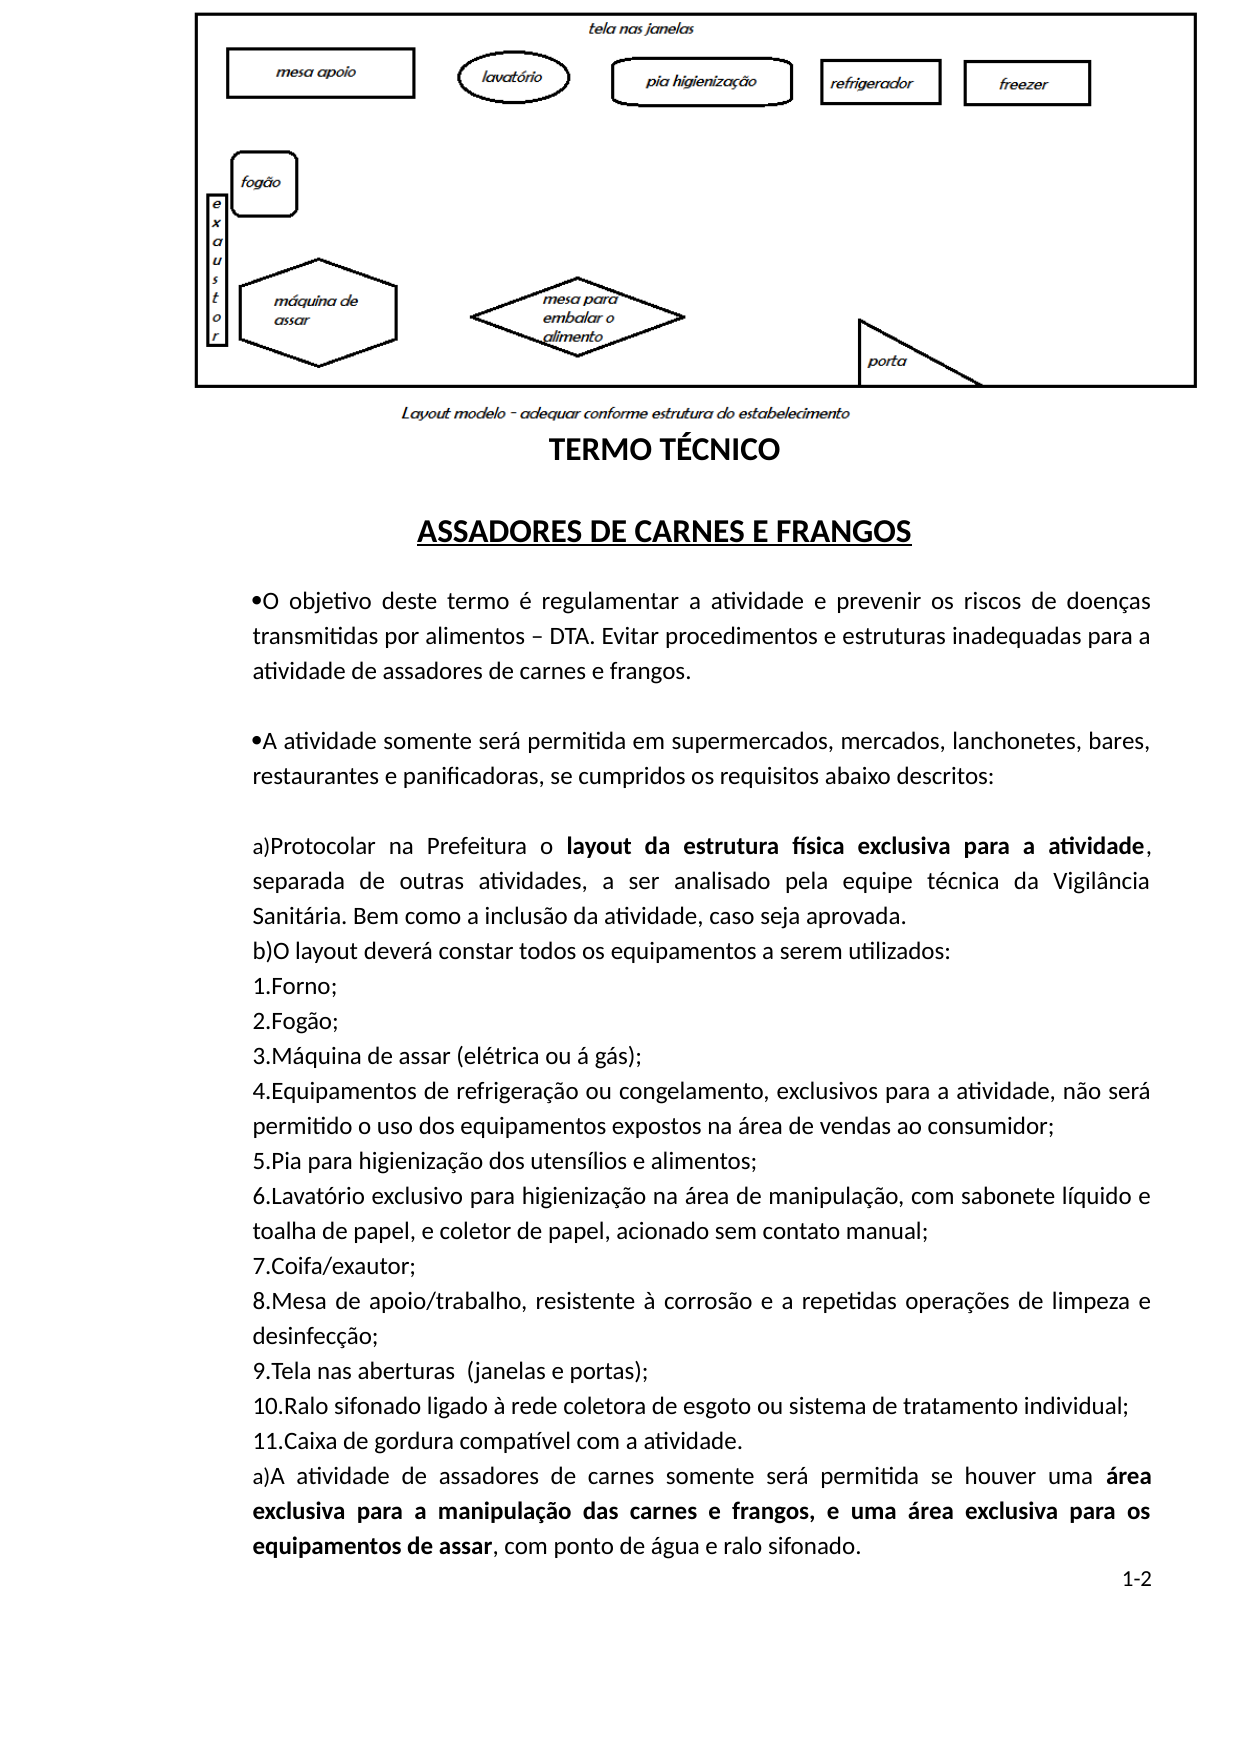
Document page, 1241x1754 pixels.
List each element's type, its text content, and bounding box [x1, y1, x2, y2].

list Mesa de apoio/trabalho, resistente à corrosão e a repetidas operações de limpeza e desinfecção; [252, 1285, 1152, 1351]
list O layout deverá constar todos os equipamentos a serem utilizados: [252, 935, 1152, 966]
list Coifa/exautor; [252, 1250, 1152, 1281]
list Máquina de assar (elétrica ou á gás); [252, 1040, 1152, 1071]
list Equipamentos de refrigeração ou congelamento, exclusivos para a atividade, não será permitido o uso dos equipamentos expostos na área de vendas ao consumidor; [252, 1075, 1152, 1141]
list Pia para higienização dos utensílios e alimentos; [252, 1145, 1152, 1176]
list Ralo sifonado ligado à rede coletora de esgoto ou sistema de tratamento individual; [252, 1390, 1152, 1421]
text ASSADORES DE CARNES E FRANGOS [177, 509, 1152, 550]
list A atividade somente será permitida em supermercados, mercados, lanchonetes, bares, restaurantes e panificadoras, se cumpridos os requisitos abaixo descritos: [252, 725, 1152, 791]
list Caixa de gordura compatível com a atividade. [252, 1425, 1152, 1456]
list Protocolar na Prefeitura o layout da estrutura física exclusiva para a atividade, separada de outras atividades, a ser analisado pela equipe técnica da Vigilância Sanitária. Bem como a inclusão da atividade, caso seja aprovada. [252, 830, 1152, 931]
list O objetivo deste termo é regulamentar a atividade e prevenir os riscos de doenças transmitidas por alimentos – DTA. Evitar procedimentos e estruturas inadequadas para a atividade de assadores de carnes e frangos. [252, 585, 1152, 686]
text TERMO TÉCNICO [177, 429, 1152, 469]
list Forno; [252, 970, 1152, 1001]
list Lavatório exclusivo para higienização na área de manipulação, com sabonete líquido e toalha de papel, e coletor de papel, acionado sem contato manual; [252, 1180, 1152, 1246]
list Fogão; [252, 1005, 1152, 1036]
list Tela nas aberturas (janelas e portas); [252, 1355, 1152, 1386]
list A atividade de assadores de carnes somente será permitida se houver uma área exclusiva para a manipulação das carnes e frangos, e uma área exclusiva para os equipamentos de assar, com ponto de água e ralo sifonado. [252, 1460, 1152, 1561]
